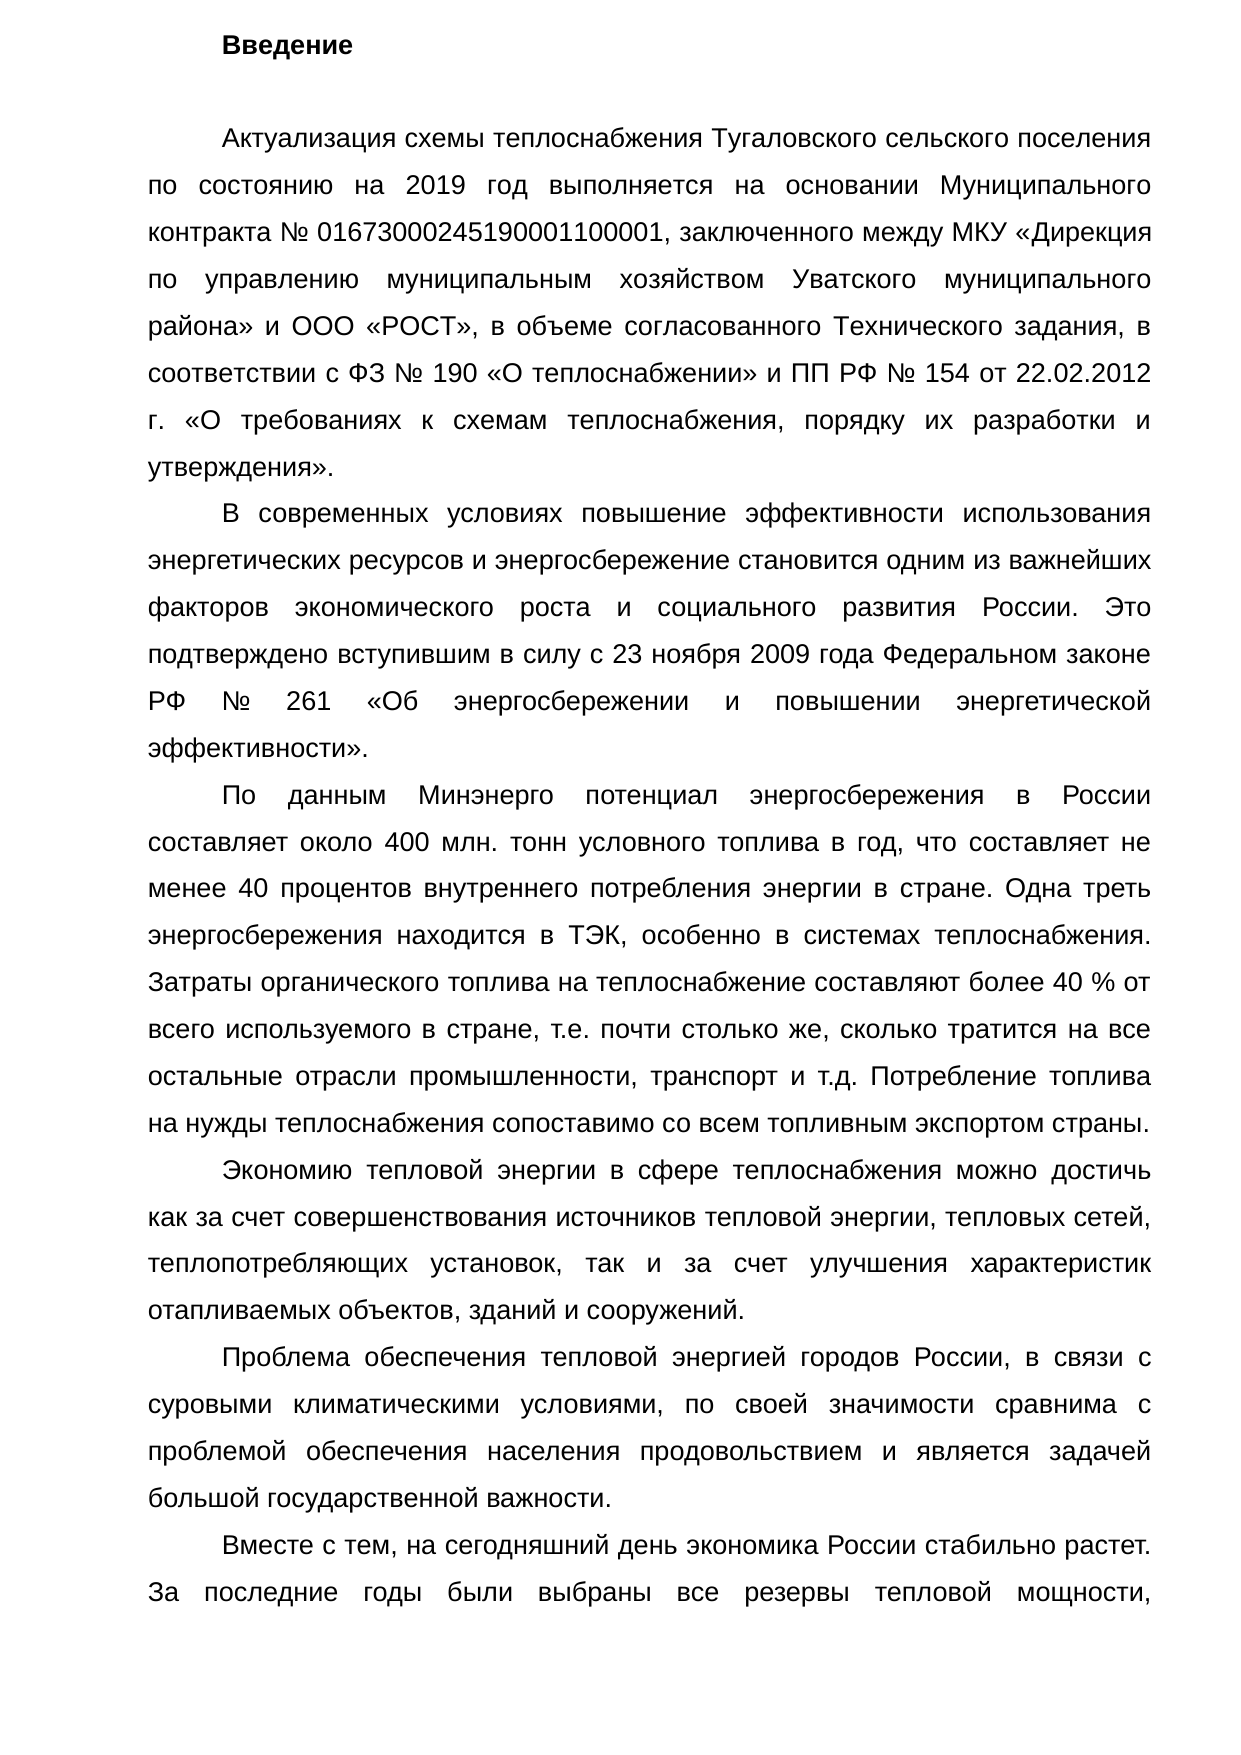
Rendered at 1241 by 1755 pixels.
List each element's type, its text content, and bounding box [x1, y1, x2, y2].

text Проблема обеспечения тепловой энергией городов России, в связи с суровыми климатическими условиями, по своей значимости сравнима с проблемой обеспечения населения продовольствием и является задачей большой государственной важности. [148, 1341, 1152, 1513]
text По данным Минэнерго потенциал энергосбережения в России составляет около 400 млн. тонн условного топлива в год, что составляет не менее 40 процентов внутреннего потребления энергии в стране. Одна треть энергосбережения находится в ТЭК, особенно в системах теплоснабжения. Затраты органического топлива на теплоснабжение составляют более 40 % от всего используемого в стране, т.е. почти столько же, сколько тратится на все остальные отрасли промышленности, транспорт и т.д. Потребление топлива на нужды теплоснабжения сопоставимо со всем топливным экспортом страны. [148, 779, 1152, 1138]
text Вместе с тем, на сегодняшний день экономика России стабильно растет. За последние годы были выбраны все резервы тепловой мощности, [148, 1529, 1152, 1607]
text Экономию тепловой энергии в сфере теплоснабжения можно достичь как за счет совершенствования источников тепловой энергии, тепловых сетей, теплопотребляющих установок, так и за счет улучшения характеристик отапливаемых объектов, зданий и сооружений. [148, 1154, 1152, 1326]
text Актуализация схемы теплоснабжения Тугаловского сельского поселения по состоянию на 2019 год выполняется на основании Муниципального контракта № 01673000245190001100001, заключенного между МКУ «Дирекция по управлению муниципальным хозяйством Уватского муниципального района» и ООО «РОСТ», в объеме согласованного Технического задания, в соответствии с ФЗ № 190 «О теплоснабжении» и ПП РФ № 154 от 22.02.2012 г. «О требованиях к схемам теплоснабжения, порядку их разработки и утверждения». [148, 122, 1152, 482]
text В современных условиях повышение эффективности использования энергетических ресурсов и энергосбережение становится одним из важнейших факторов экономического роста и социального развития России. Это подтверждено вступившим в силу с 23 ноября 2009 года Федеральном законе РФ № 261 «Об энергосбережении и повышении энергетической эффективности». [148, 497, 1152, 763]
text Введение [148, 29, 1152, 60]
